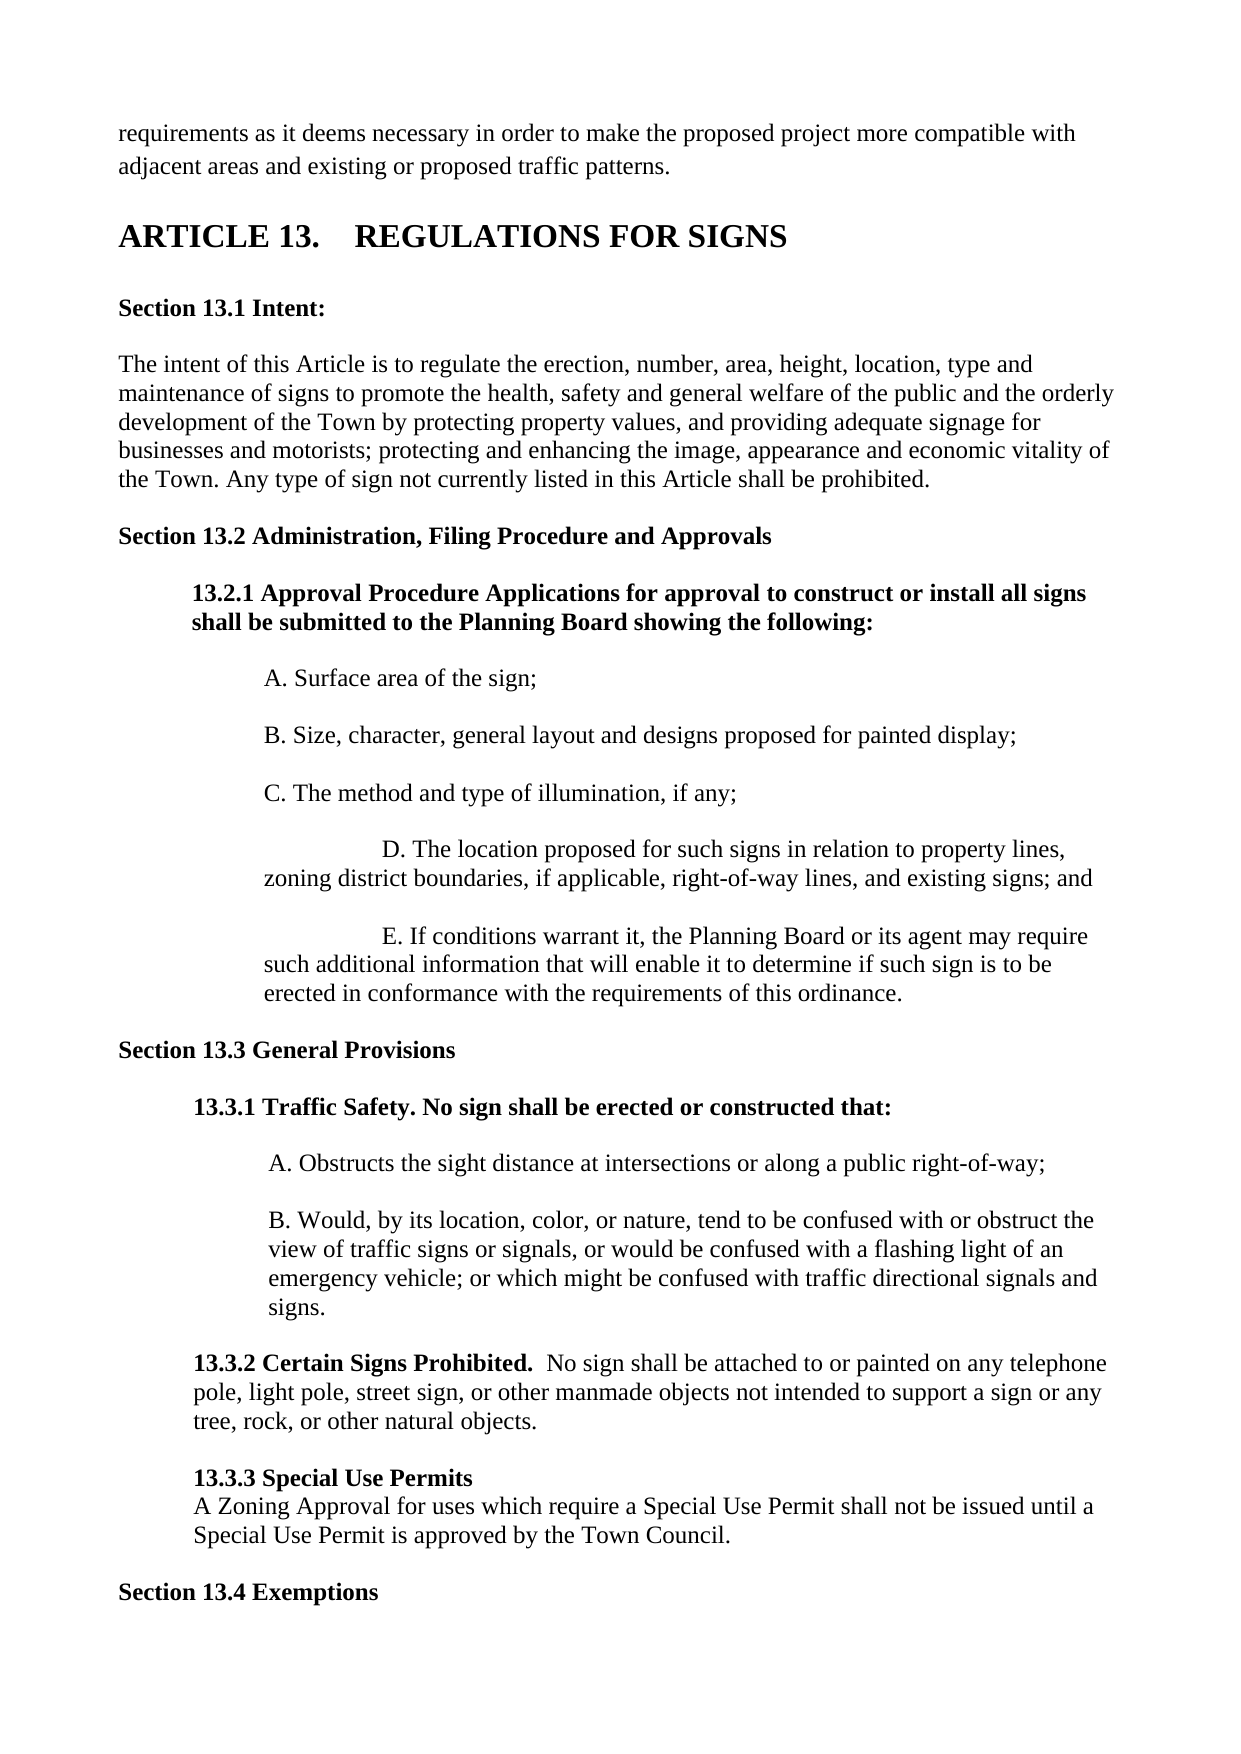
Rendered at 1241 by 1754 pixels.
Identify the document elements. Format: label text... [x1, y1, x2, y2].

text Section 13.2 Administration, Filing Procedure and Approvals [118, 521, 1122, 550]
text C. The method and type of illumination, if any; [192, 778, 1122, 806]
text Section 13.4 Exemptions [118, 1577, 1122, 1606]
text The intent of this Article is to regulate the erection, number, area, height, location, type and maintenance of signs to promote the health, safety and general welfare of the public and the orderly development of the Town by protecting property values, and providing adequate signage for businesses and motorists; protecting and enhancing the image, appearance and economic vitality of the Town. Any type of sign not currently listed in this Article shall be prohibited. [118, 349, 1122, 493]
text D. The location proposed for such signs in relation to property lines, zoning district boundaries, if applicable, right-of-way lines, and existing signs; and [263, 834, 1122, 892]
text Section 13.1 Intent: [118, 293, 1122, 321]
text Section 13.3 General Provisions [118, 1035, 1122, 1064]
text ARTICLE 13. REGULATIONS FOR SIGNS [118, 216, 1122, 255]
text B. Would, by its location, color, or nature, tend to be confused with or obstruct the view of traffic signs or signals, or would be confused with a flashing light of an emergency vehicle; or which might be confused with traffic directional signals and signs. [268, 1205, 1122, 1320]
text 13.2.1 Approval Procedure Applications for approval to construct or install all signs shall be submitted to the Planning Board showing the following: [192, 578, 1122, 635]
text E. If conditions warrant it, the Planning Board or its agent may require such additional information that will enable it to determine if such sign is to be erected in conformance with the requirements of this ordinance. [263, 921, 1122, 1007]
text B. Size, character, general layout and designs proposed for painted display; [192, 720, 1122, 749]
text 13.3.3 Special Use Permits [118, 1463, 1122, 1491]
text 13.3.1 Traffic Safety. No sign shall be erected or constructed that: [118, 1092, 1122, 1121]
text A Zoning Approval for uses which require a Special Use Permit shall not be issued until a Special Use Permit is approved by the Town Council. [193, 1491, 1122, 1549]
text A. Surface area of the sign; [192, 663, 1122, 692]
text A. Obstructs the sight distance at intersections or along a public right-of-way; [193, 1148, 1122, 1177]
text 13.3.2 Certain Signs Prohibited. No sign shall be attached to or painted on any telephone pole, light pole, street sign, or other manmade objects not intended to support a sign or any tree, rock, or other natural objects. [193, 1348, 1122, 1434]
text requirements as it deems necessary in order to make the proposed project more compatible with adjacent areas and existing or proposed traffic patterns. [118, 118, 1122, 180]
